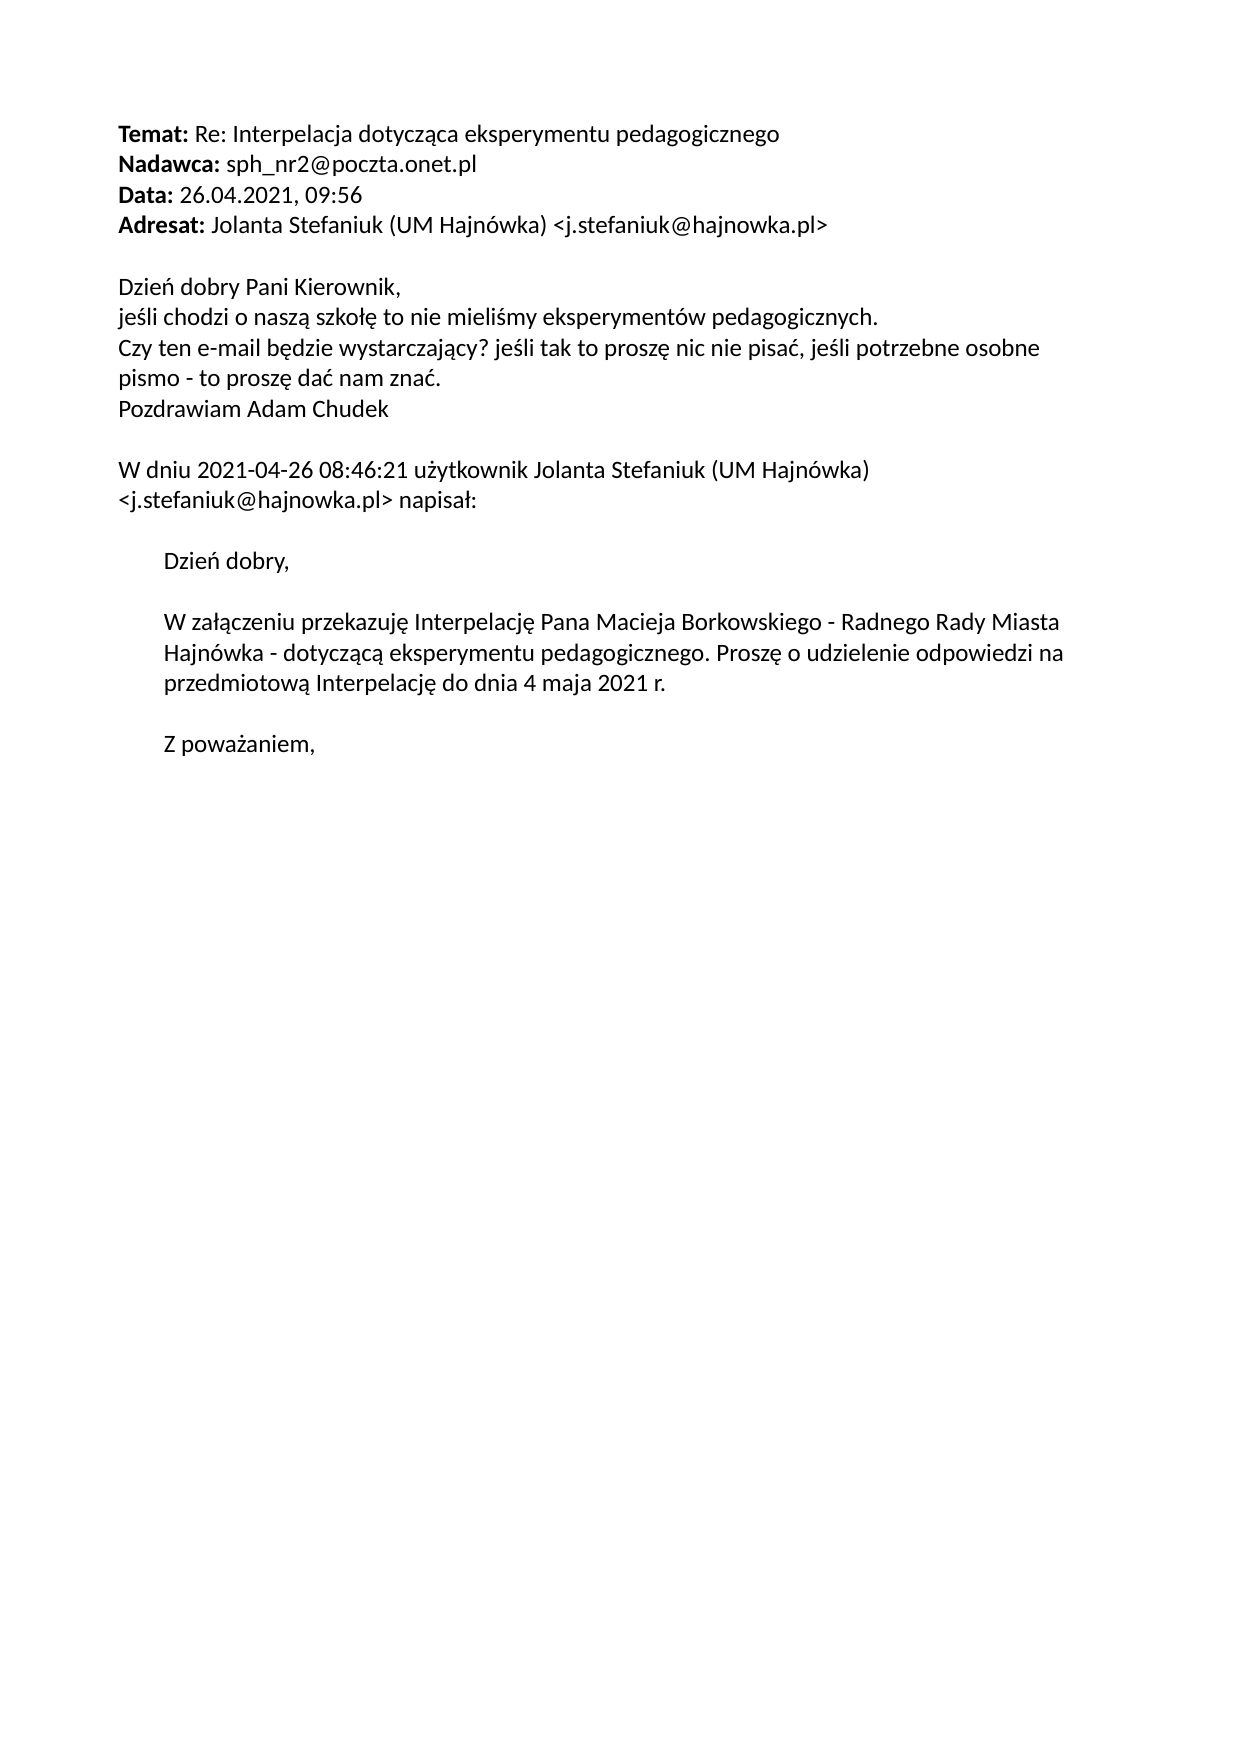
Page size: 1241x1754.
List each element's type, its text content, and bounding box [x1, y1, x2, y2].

text Dzień dobry Pani Kierownik, [118, 271, 1122, 301]
text jeśli chodzi o naszą szkołę to nie mieliśmy eksperymentów pedagogicznych. [118, 301, 1122, 332]
text Dzień dobry, [163, 545, 1122, 576]
text Adresat: Jolanta Stefaniuk (UM Hajnówka) <j.stefaniuk@hajnowka.pl> [118, 210, 1122, 240]
text Pozdrawiam Adam Chudek [118, 393, 1122, 423]
text Czy ten e-mail będzie wystarczający? jeśli tak to proszę nic nie pisać, jeśli potrzebne osobne pismo - to proszę dać nam znać. [118, 332, 1122, 393]
text Z poważaniem, [163, 728, 1122, 759]
text Data: 26.04.2021, 09:56 [118, 179, 1122, 210]
text W dniu 2021-04-26 08:46:21 użytkownik Jolanta Stefaniuk (UM Hajnówka) <j.stefaniuk@hajnowka.pl> napisał: [118, 454, 1122, 515]
text Nadawca: sph_nr2@poczta.onet.pl [118, 149, 1122, 179]
text W załączeniu przekazuję Interpelację Pana Macieja Borkowskiego - Radnego Rady Miasta Hajnówka - dotyczącą eksperymentu pedagogicznego. Proszę o udzielenie odpowiedzi na przedmiotową Interpelację do dnia 4 maja 2021 r. [163, 606, 1122, 698]
text Temat: Re: Interpelacja dotycząca eksperymentu pedagogicznego [118, 118, 1122, 149]
